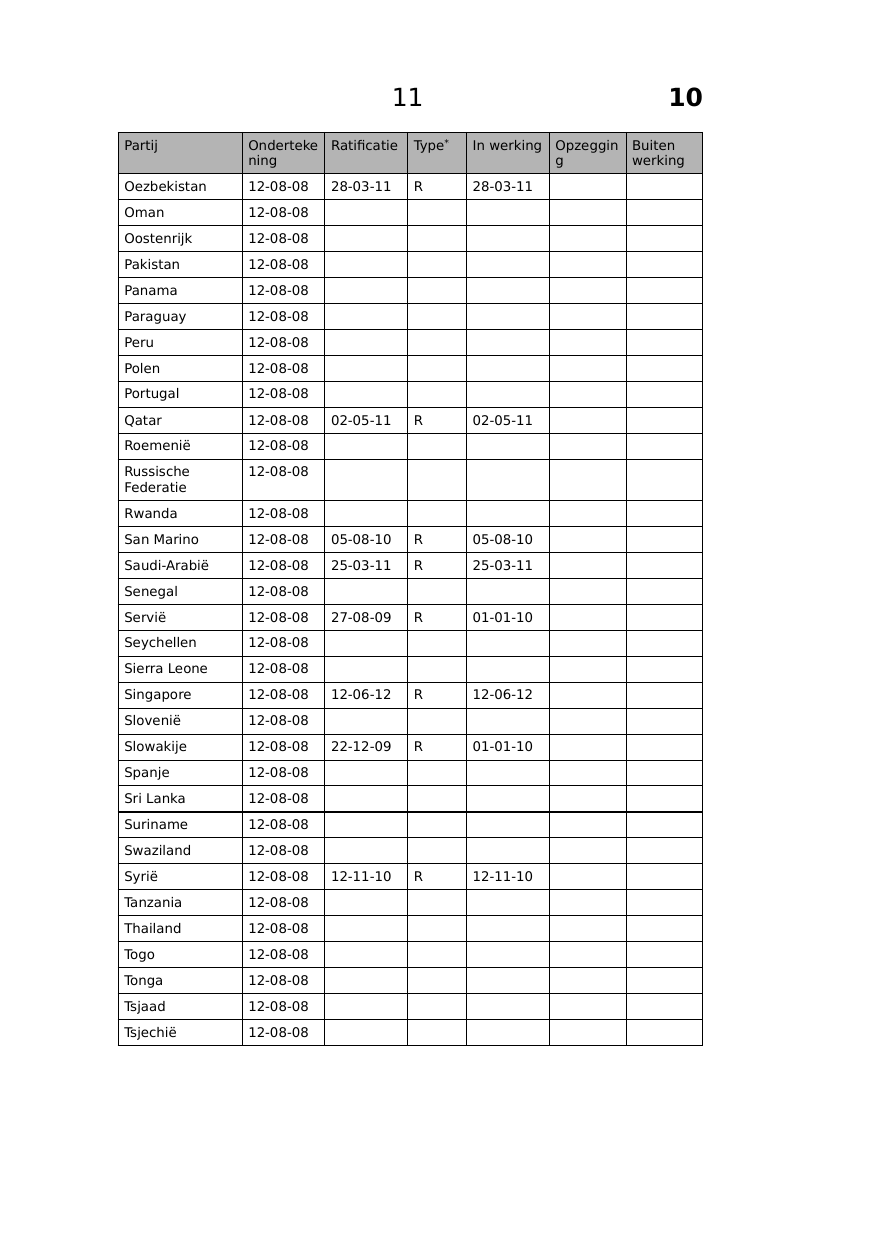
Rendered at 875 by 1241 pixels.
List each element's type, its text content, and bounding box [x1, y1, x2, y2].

table_cell [627, 304, 702, 329]
table_cell [550, 382, 626, 407]
table_cell R [408, 527, 466, 552]
table_cell [408, 226, 466, 251]
table_cell 12-08-08 [243, 330, 324, 355]
table_cell Oezbekistan [119, 174, 242, 199]
table_cell [467, 994, 549, 1019]
table_cell [408, 278, 466, 303]
table_cell 12-08-08 [243, 838, 324, 863]
table_cell [467, 1020, 549, 1045]
table_cell [408, 252, 466, 277]
table_cell Russische Federatie [119, 460, 242, 500]
table_cell [325, 786, 407, 811]
table_cell [325, 994, 407, 1019]
table_cell 12-08-08 [243, 1020, 324, 1045]
table_cell R [408, 735, 466, 759]
table_cell 01-01-10 [467, 735, 549, 759]
table_cell [627, 761, 702, 785]
table_cell [550, 890, 626, 915]
table_cell [325, 890, 407, 915]
table_cell [627, 553, 702, 578]
table_cell 05-08-10 [467, 527, 549, 552]
table_cell [467, 434, 549, 459]
table_cell Suriname [119, 813, 242, 837]
table_cell [408, 994, 466, 1019]
table_cell Portugal [119, 382, 242, 407]
table_cell [627, 942, 702, 967]
table_cell 12-08-08 [243, 786, 324, 811]
table_cell [408, 890, 466, 915]
table_cell [325, 252, 407, 277]
table_cell Slowakije [119, 735, 242, 759]
table_header Opzegging [550, 133, 626, 173]
table_header In werking [467, 133, 549, 173]
table_cell [467, 631, 549, 656]
table_cell [627, 631, 702, 656]
table_cell [627, 382, 702, 407]
table_cell [550, 657, 626, 682]
table_cell [627, 1020, 702, 1045]
table_cell [550, 553, 626, 578]
table_cell [550, 174, 626, 199]
table_cell [325, 501, 407, 526]
table_cell 12-06-12 [325, 683, 407, 708]
table_cell [627, 605, 702, 630]
table_cell Syrië [119, 864, 242, 889]
table_cell R [408, 683, 466, 708]
table_cell 12-08-08 [243, 304, 324, 329]
table_cell [550, 278, 626, 303]
table_cell 12-08-08 [243, 553, 324, 578]
table_cell [408, 200, 466, 225]
table_cell [627, 174, 702, 199]
table_cell [627, 579, 702, 604]
table_cell [627, 864, 702, 889]
table_cell 12-08-08 [243, 252, 324, 277]
table_cell [467, 657, 549, 682]
table_cell 12-08-08 [243, 968, 324, 993]
table_cell 12-08-08 [243, 408, 324, 433]
table_cell 12-08-08 [243, 709, 324, 733]
table_cell 12-08-08 [243, 434, 324, 459]
table_cell [550, 838, 626, 863]
table_cell Qatar [119, 408, 242, 433]
table_cell [627, 330, 702, 355]
table_cell 12-08-08 [243, 356, 324, 381]
table_header Ondertekening [243, 133, 324, 173]
table_cell Sierra Leone [119, 657, 242, 682]
table_cell [550, 605, 626, 630]
table_cell 28-03-11 [325, 174, 407, 199]
table_cell [467, 278, 549, 303]
table_cell [325, 460, 407, 500]
table_cell [408, 657, 466, 682]
table_cell Togo [119, 942, 242, 967]
table_cell Spanje [119, 761, 242, 785]
table_cell Paraguay [119, 304, 242, 329]
table_cell [325, 761, 407, 785]
table_cell Tonga [119, 968, 242, 993]
table_cell [627, 278, 702, 303]
table_cell [408, 916, 466, 941]
table_cell [325, 968, 407, 993]
table_cell [550, 579, 626, 604]
table_cell R [408, 553, 466, 578]
table_cell [467, 579, 549, 604]
table_cell [627, 527, 702, 552]
table_cell [325, 838, 407, 863]
table_cell [325, 304, 407, 329]
table_cell [325, 356, 407, 381]
table_cell 12-11-10 [325, 864, 407, 889]
table_cell [627, 501, 702, 526]
table_cell R [408, 605, 466, 630]
table_cell [325, 200, 407, 225]
table_cell [325, 631, 407, 656]
table_cell [550, 761, 626, 785]
table_cell Polen [119, 356, 242, 381]
table_cell San Marino [119, 527, 242, 552]
table_cell 12-08-08 [243, 735, 324, 759]
table_cell 12-08-08 [243, 761, 324, 785]
table_cell [408, 942, 466, 967]
table_cell 12-08-08 [243, 501, 324, 526]
table_cell [627, 683, 702, 708]
table_cell Tsjechië [119, 1020, 242, 1045]
table_cell [627, 786, 702, 811]
table_cell Rwanda [119, 501, 242, 526]
table_cell [325, 1020, 407, 1045]
table_cell [627, 994, 702, 1019]
table_cell Singapore [119, 683, 242, 708]
table_cell 02-05-11 [325, 408, 407, 433]
table_cell [550, 1020, 626, 1045]
table_cell 12-06-12 [467, 683, 549, 708]
table_cell [550, 864, 626, 889]
table_cell 12-08-08 [243, 527, 324, 552]
table_cell R [408, 174, 466, 199]
table_cell [550, 330, 626, 355]
table_cell [467, 356, 549, 381]
table_cell [627, 200, 702, 225]
table_cell [408, 813, 466, 837]
table_cell [550, 434, 626, 459]
table_cell [408, 579, 466, 604]
table_cell Slovenië [119, 709, 242, 733]
table_cell Seychellen [119, 631, 242, 656]
table_cell [550, 709, 626, 733]
table_cell 12-08-08 [243, 890, 324, 915]
table_cell 01-01-10 [467, 605, 549, 630]
table_cell [408, 968, 466, 993]
table_cell [467, 382, 549, 407]
table_cell [550, 631, 626, 656]
table_cell [550, 916, 626, 941]
table_cell R [408, 864, 466, 889]
table_cell [408, 786, 466, 811]
table_cell 12-08-08 [243, 813, 324, 837]
table_cell 12-08-08 [243, 174, 324, 199]
table_cell [550, 735, 626, 759]
table_cell [467, 226, 549, 251]
table_cell 12-08-08 [243, 942, 324, 967]
table_cell [627, 838, 702, 863]
table_cell [408, 304, 466, 329]
table_cell [467, 200, 549, 225]
table_cell [467, 330, 549, 355]
table_header Buiten werking [627, 133, 702, 173]
table_cell 28-03-11 [467, 174, 549, 199]
table_cell [467, 460, 549, 500]
table_cell [550, 460, 626, 500]
table_cell [325, 330, 407, 355]
table_cell [550, 942, 626, 967]
table_cell [325, 278, 407, 303]
table_cell [467, 813, 549, 837]
table_cell [627, 408, 702, 433]
table_cell Pakistan [119, 252, 242, 277]
table_cell [550, 252, 626, 277]
table_cell Swaziland [119, 838, 242, 863]
table_cell [550, 683, 626, 708]
table_cell [467, 501, 549, 526]
table_cell 12-08-08 [243, 226, 324, 251]
table_cell Oostenrijk [119, 226, 242, 251]
table_cell [467, 304, 549, 329]
table_cell [408, 838, 466, 863]
table_cell [550, 304, 626, 329]
table_cell 22-12-09 [325, 735, 407, 759]
table_cell [467, 916, 549, 941]
table_cell [408, 460, 466, 500]
table_cell [325, 916, 407, 941]
table_cell [550, 786, 626, 811]
table_cell 12-08-08 [243, 864, 324, 889]
table_cell [550, 813, 626, 837]
table_cell [408, 761, 466, 785]
table_cell 12-08-08 [243, 460, 324, 500]
table_cell [467, 761, 549, 785]
table_cell [550, 408, 626, 433]
table_cell [325, 382, 407, 407]
table_header Type* [408, 133, 466, 173]
table_cell [550, 501, 626, 526]
table_cell [627, 968, 702, 993]
table_header Partij [119, 133, 242, 173]
table_cell 12-08-08 [243, 382, 324, 407]
table_cell 02-05-11 [467, 408, 549, 433]
table_cell [325, 579, 407, 604]
table_cell 12-08-08 [243, 916, 324, 941]
table_cell 12-08-08 [243, 657, 324, 682]
table_cell [627, 356, 702, 381]
table_cell [627, 226, 702, 251]
table_cell [627, 890, 702, 915]
table_cell [325, 709, 407, 733]
table_cell [408, 330, 466, 355]
table_cell 25-03-11 [467, 553, 549, 578]
table_cell [467, 252, 549, 277]
table_cell [325, 226, 407, 251]
table_cell [627, 735, 702, 759]
table_cell [325, 657, 407, 682]
table_cell Thailand [119, 916, 242, 941]
table_cell Panama [119, 278, 242, 303]
table_cell [408, 356, 466, 381]
table_cell 12-08-08 [243, 278, 324, 303]
table_cell 12-08-08 [243, 579, 324, 604]
table_cell Servië [119, 605, 242, 630]
table_cell Oman [119, 200, 242, 225]
table_cell [408, 631, 466, 656]
table_cell [408, 382, 466, 407]
table_cell [550, 356, 626, 381]
table_cell 12-08-08 [243, 200, 324, 225]
table_cell Sri Lanka [119, 786, 242, 811]
table_cell [408, 434, 466, 459]
table_cell [408, 501, 466, 526]
table_cell [467, 968, 549, 993]
table_cell Tsjaad [119, 994, 242, 1019]
table_cell [550, 994, 626, 1019]
table_cell Senegal [119, 579, 242, 604]
table_cell Roemenië [119, 434, 242, 459]
table_cell 05-08-10 [325, 527, 407, 552]
table_cell Peru [119, 330, 242, 355]
table_cell 12-08-08 [243, 605, 324, 630]
table_cell [627, 460, 702, 500]
table_cell Saudi-Arabië [119, 553, 242, 578]
table_cell 12-08-08 [243, 683, 324, 708]
table_cell [467, 786, 549, 811]
table_cell 12-08-08 [243, 631, 324, 656]
table_cell [627, 709, 702, 733]
table_cell [467, 709, 549, 733]
table_cell [550, 527, 626, 552]
table_cell [627, 916, 702, 941]
table_cell 12-11-10 [467, 864, 549, 889]
table_cell [627, 813, 702, 837]
table_cell [325, 942, 407, 967]
table_header Ratificatie [325, 133, 407, 173]
table_cell [550, 226, 626, 251]
table_cell [408, 709, 466, 733]
table_cell [550, 200, 626, 225]
table_cell 27-08-09 [325, 605, 407, 630]
table_cell [467, 890, 549, 915]
table_cell [467, 942, 549, 967]
table_cell 25-03-11 [325, 553, 407, 578]
table_cell [627, 434, 702, 459]
table_cell [408, 1020, 466, 1045]
table_cell 12-08-08 [243, 994, 324, 1019]
table_cell [550, 968, 626, 993]
table_cell [325, 434, 407, 459]
table_cell [627, 657, 702, 682]
table_cell [627, 252, 702, 277]
table_cell Tanzania [119, 890, 242, 915]
table_cell [325, 813, 407, 837]
table_cell [467, 838, 549, 863]
table_cell R [408, 408, 466, 433]
